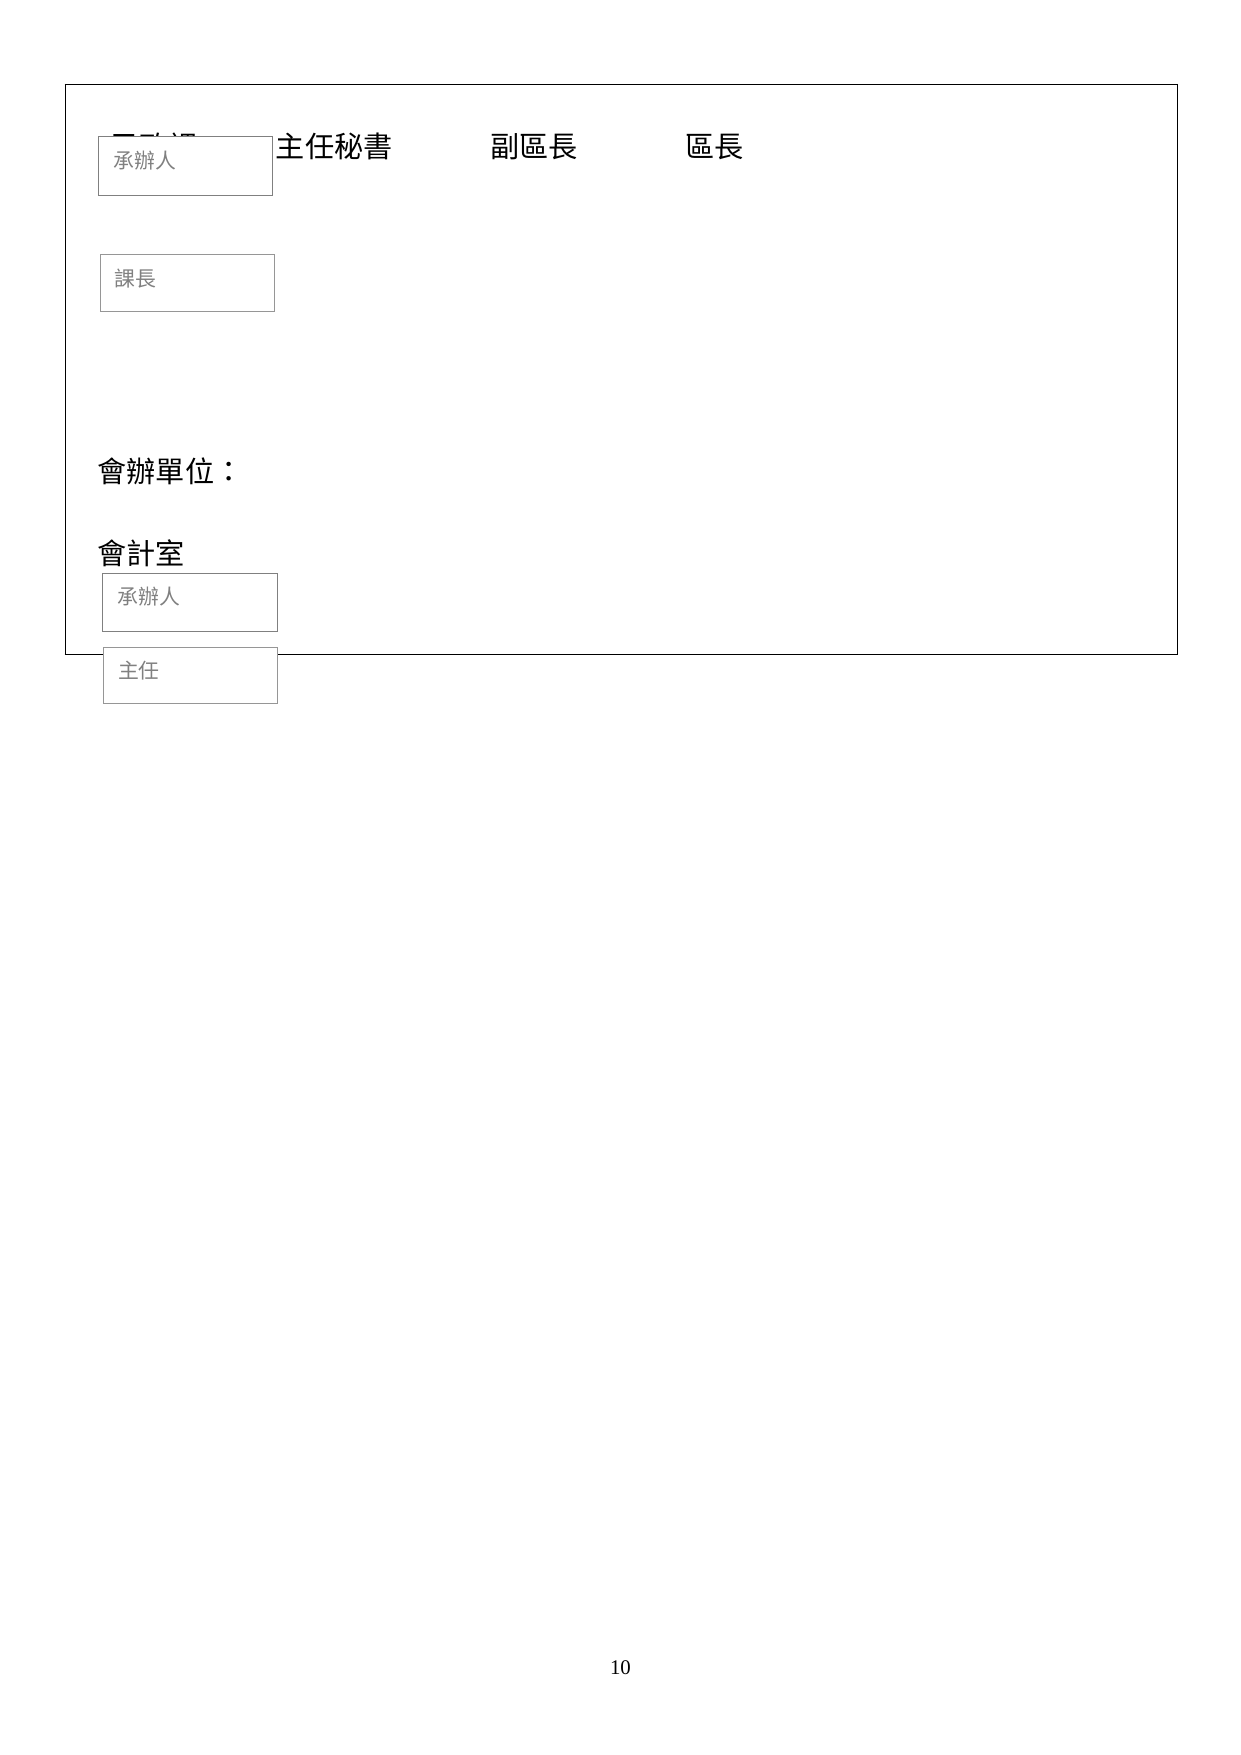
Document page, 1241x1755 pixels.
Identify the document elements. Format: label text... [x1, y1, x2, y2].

table_header 民政課 主任秘書 副區長 區長 會辦單位： 會計室 [66, 85, 1177, 653]
